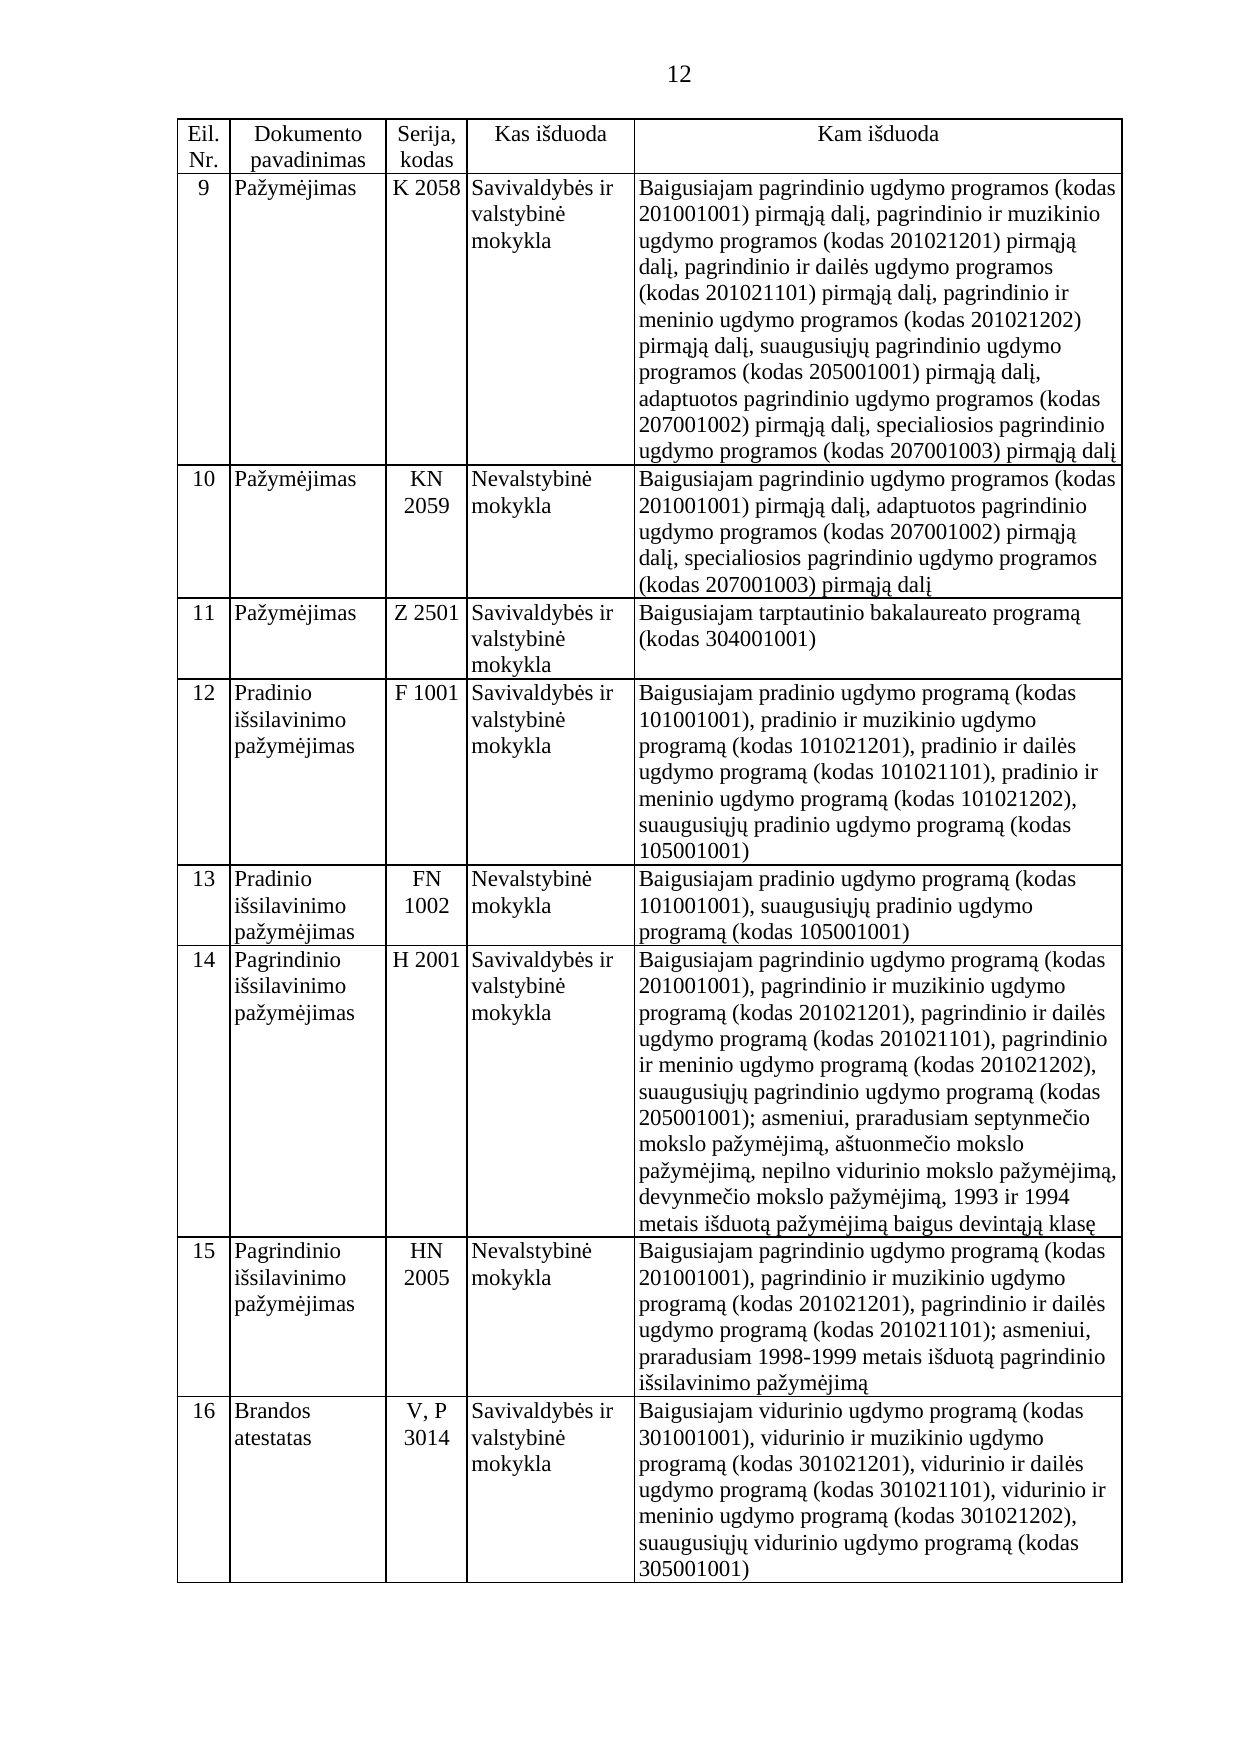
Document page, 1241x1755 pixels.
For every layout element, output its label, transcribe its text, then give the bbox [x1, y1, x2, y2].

table_cell Pradinio išsilavinimo pažymėjimas [231, 680, 385, 864]
table_cell Brandos atestatas [231, 1397, 385, 1582]
table_cell 12 [178, 680, 229, 864]
table_cell Baigusiajam pagrindinio ugdymo programos (kodas 201001001) pirmąją dalį, pagrindinio ir muzikinio ugdymo programos (kodas 201021201) pirmąją dalį, pagrindinio ir dailės ugdymo programos (kodas 201021101) pirmąją dalį, pagrindinio ir meninio ugdymo programos (kodas 201021202) pirmąją dalį, suaugusiųjų pagrindinio ugdymo programos (kodas 205001001) pirmąją dalį, adaptuotos pagrindinio ugdymo programos (kodas 207001002) pirmąją dalį, specialiosios pagrindinio ugdymo programos (kodas 207001003) pirmąją dalį [635, 174, 1121, 464]
table_cell 10 [178, 466, 229, 597]
table_cell Savivaldybės ir valstybinė mokykla [468, 680, 634, 864]
table_cell Baigusiajam pradinio ugdymo programą (kodas 101001001), suaugusiųjų pradinio ugdymo programą (kodas 105001001) [635, 866, 1121, 944]
table_cell Z 2501 [387, 599, 466, 678]
table_cell 15 [178, 1238, 229, 1396]
table_cell Baigusiajam pagrindinio ugdymo programos (kodas 201001001) pirmąją dalį, adaptuotos pagrindinio ugdymo programos (kodas 207001002) pirmąją dalį, specialiosios pagrindinio ugdymo programos (kodas 207001003) pirmąją dalį [635, 466, 1121, 597]
table_cell Baigusiajam pagrindinio ugdymo programą (kodas 201001001), pagrindinio ir muzikinio ugdymo programą (kodas 201021201), pagrindinio ir dailės ugdymo programą (kodas 201021101); asmeniui, praradusiam 1998-1999 metais išduotą pagrindinio išsilavinimo pažymėjimą [635, 1238, 1121, 1396]
table_cell HN 2005 [387, 1238, 466, 1396]
table_header Kam išduoda [635, 120, 1121, 172]
table_header Dokumento pavadinimas [231, 120, 385, 172]
table_cell 9 [178, 174, 229, 464]
table_cell H 2001 [387, 946, 466, 1236]
table_header Eil. Nr. [178, 120, 229, 172]
table_header Kas išduoda [468, 120, 634, 172]
table_cell 13 [178, 866, 229, 944]
table_cell 14 [178, 946, 229, 1236]
table_cell Savivaldybės ir valstybinė mokykla [468, 174, 634, 464]
table_cell 16 [178, 1397, 229, 1582]
table_cell Pažymėjimas [231, 174, 385, 464]
table_cell KN 2059 [387, 466, 466, 597]
table_cell Pagrindinio išsilavinimo pažymėjimas [231, 1238, 385, 1396]
table_cell Nevalstybinė mokykla [468, 1238, 634, 1396]
table_cell Savivaldybės ir valstybinė mokykla [468, 1397, 634, 1582]
table_cell Pradinio išsilavinimo pažymėjimas [231, 866, 385, 944]
table_cell F 1001 [387, 680, 466, 864]
table_cell Pažymėjimas [231, 466, 385, 597]
table_cell K 2058 [387, 174, 466, 464]
table_cell Baigusiajam tarptautinio bakalaureato programą (kodas 304001001) [635, 599, 1121, 678]
table_cell Savivaldybės ir valstybinė mokykla [468, 599, 634, 678]
table_cell Baigusiajam pradinio ugdymo programą (kodas 101001001), pradinio ir muzikinio ugdymo programą (kodas 101021201), pradinio ir dailės ugdymo programą (kodas 101021101), pradinio ir meninio ugdymo programą (kodas 101021202), suaugusiųjų pradinio ugdymo programą (kodas 105001001) [635, 680, 1121, 864]
table_cell Savivaldybės ir valstybinė mokykla [468, 946, 634, 1236]
table_cell Baigusiajam vidurinio ugdymo programą (kodas 301001001), vidurinio ir muzikinio ugdymo programą (kodas 301021201), vidurinio ir dailės ugdymo programą (kodas 301021101), vidurinio ir meninio ugdymo programą (kodas 301021202), suaugusiųjų vidurinio ugdymo programą (kodas 305001001) [635, 1397, 1121, 1582]
table_cell Pagrindinio išsilavinimo pažymėjimas [231, 946, 385, 1236]
table_cell 11 [178, 599, 229, 678]
table_cell Baigusiajam pagrindinio ugdymo programą (kodas 201001001), pagrindinio ir muzikinio ugdymo programą (kodas 201021201), pagrindinio ir dailės ugdymo programą (kodas 201021101), pagrindinio ir meninio ugdymo programą (kodas 201021202), suaugusiųjų pagrindinio ugdymo programą (kodas 205001001); asmeniui, praradusiam septynmečio mokslo pažymėjimą, aštuonmečio mokslo pažymėjimą, nepilno vidurinio mokslo pažymėjimą, devynmečio mokslo pažymėjimą, 1993 ir 1994 metais išduotą pažymėjimą baigus devintąją klasę [635, 946, 1121, 1236]
table_cell Nevalstybinė mokykla [468, 466, 634, 597]
table_header Serija, kodas [387, 120, 466, 172]
table_cell FN 1002 [387, 866, 466, 944]
table_cell V, P 3014 [387, 1397, 466, 1582]
table_cell Nevalstybinė mokykla [468, 866, 634, 944]
table_cell Pažymėjimas [231, 599, 385, 678]
